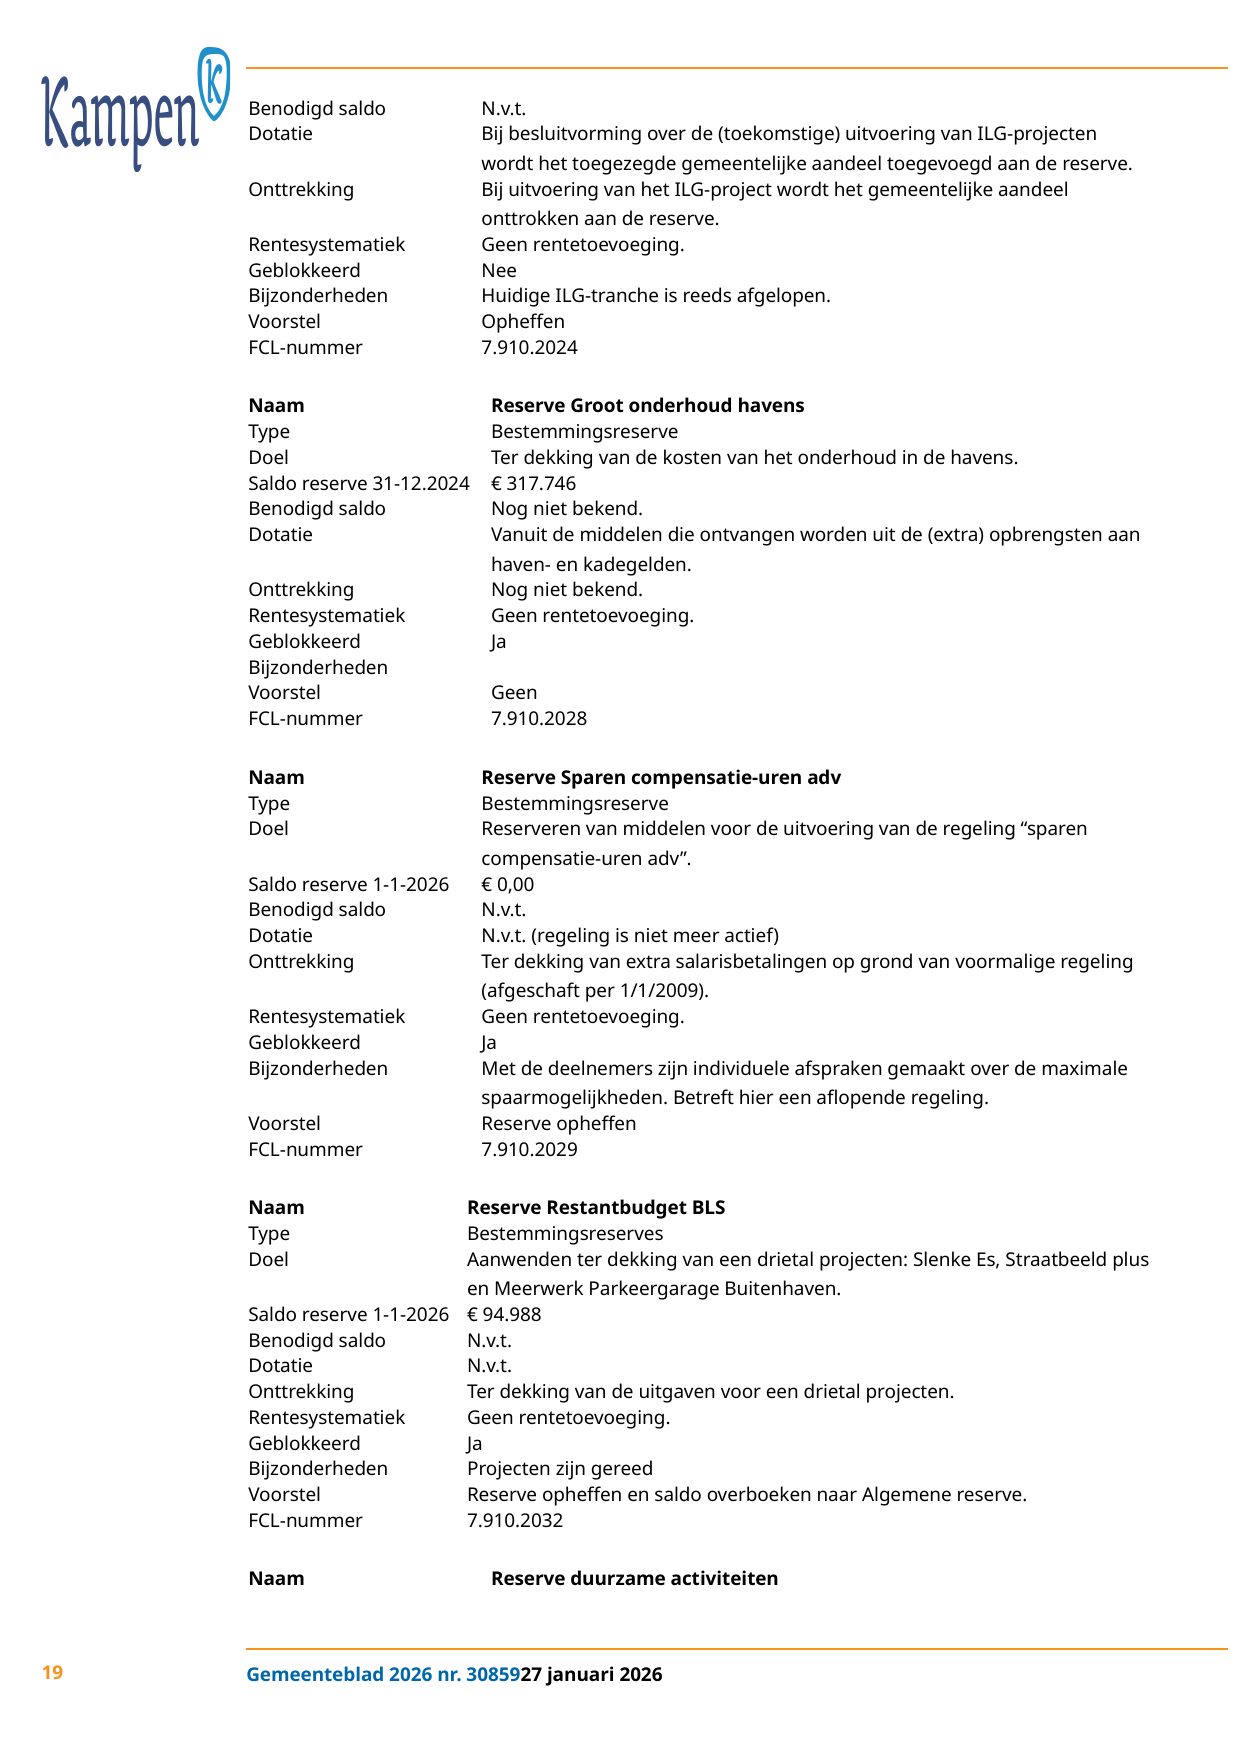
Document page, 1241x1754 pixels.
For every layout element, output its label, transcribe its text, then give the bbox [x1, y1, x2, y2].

table_cell 7.910.2032 [467, 1507, 1152, 1533]
table_header Naam [248, 764, 481, 790]
table_cell Ja [491, 628, 1152, 654]
table_cell Bestemmingsreserves [467, 1220, 1152, 1246]
table_cell Benodigd saldo [248, 896, 481, 922]
table_cell € 0,00 [481, 871, 1152, 896]
table_cell Nee [481, 257, 1152, 283]
table_cell Geen [491, 680, 1152, 705]
table_header Reserve Sparen compensatie-uren adv [481, 764, 1152, 790]
table_cell Doel [248, 815, 481, 871]
table_cell Doel [248, 444, 491, 470]
table_cell Voorstel [248, 308, 481, 334]
table_cell Geen rentetoevoeging. [491, 603, 1152, 628]
table_header Naam [248, 1566, 491, 1591]
table_cell Reserveren van middelen voor de uitvoering van de regeling “sparen compensatie-uren adv”. [481, 815, 1152, 871]
table_cell Bijzonderheden [248, 1055, 481, 1110]
table_cell Type [248, 790, 481, 815]
table_cell Nog niet bekend. [491, 496, 1152, 521]
table_cell Onttrekking [248, 176, 481, 231]
table_cell FCL-nummer [248, 334, 481, 360]
table_cell 7.910.2029 [481, 1136, 1152, 1161]
table_cell Bestemmingsreserve [481, 790, 1152, 815]
picture [41, 47, 231, 172]
table_cell Opheffen [481, 308, 1152, 334]
table_cell Saldo reserve 31-12.2024 [248, 470, 491, 496]
table_cell Aanwenden ter dekking van een drietal projecten: Slenke Es, Straatbeeld plus en Meerwerk Parkeergarage Buitenhaven. [467, 1246, 1152, 1301]
table_cell Bijzonderheden [248, 283, 481, 308]
table_cell N.v.t. [481, 896, 1152, 922]
table_cell 7.910.2028 [491, 705, 1152, 731]
table_cell N.v.t. [467, 1353, 1152, 1378]
table_cell FCL-nummer [248, 1507, 467, 1533]
table_cell Bij uitvoering van het ILG-project wordt het gemeentelijke aandeel onttrokken aan de reserve. [481, 176, 1152, 231]
table_cell Ter dekking van extra salarisbetalingen op grond van voormalige regeling (afgeschaft per 1/1/2009). [481, 948, 1152, 1003]
table_cell Dotatie [248, 1353, 467, 1378]
table_cell Geblokkeerd [248, 1430, 467, 1456]
table_cell Benodigd saldo [248, 1327, 467, 1353]
table_cell Dotatie [248, 922, 481, 948]
table_header Naam [248, 393, 491, 418]
table_cell Type [248, 1220, 467, 1246]
table_cell Ja [481, 1029, 1152, 1055]
table_cell Geblokkeerd [248, 1029, 481, 1055]
table_cell Rentesystematiek [248, 603, 491, 628]
table_cell FCL-nummer [248, 1136, 481, 1161]
table_cell N.v.t. [481, 95, 1152, 121]
table_cell Benodigd saldo [248, 95, 481, 121]
table_cell Onttrekking [248, 948, 481, 1003]
table_cell Geblokkeerd [248, 257, 481, 283]
table_cell Bij besluitvorming over de (toekomstige) uitvoering van ILG-projecten wordt het toegezegde gemeentelijke aandeel toegevoegd aan de reserve. [481, 121, 1152, 176]
table_cell N.v.t. (regeling is niet meer actief) [481, 922, 1152, 948]
table_cell Rentesystematiek [248, 231, 481, 257]
table_cell Ja [467, 1430, 1152, 1456]
table_cell Huidige ILG-tranche is reeds afgelopen. [481, 283, 1152, 308]
table_cell FCL-nummer [248, 705, 491, 731]
table_header Naam [248, 1194, 467, 1220]
table_cell Onttrekking [248, 577, 491, 602]
table_cell Ter dekking van de kosten van het onderhoud in de havens. [491, 444, 1152, 470]
table_cell Onttrekking [248, 1378, 467, 1404]
table_cell Projecten zijn gereed [467, 1456, 1152, 1481]
table_cell [491, 654, 1152, 679]
table_cell Geen rentetoevoeging. [481, 1003, 1152, 1029]
table_cell Rentesystematiek [248, 1404, 467, 1430]
table_cell Met de deelnemers zijn individuele afspraken gemaakt over de maximale spaarmogelijkheden. Betreft hier een aflopende regeling. [481, 1055, 1152, 1110]
table_cell Vanuit de middelen die ontvangen worden uit de (extra) opbrengsten aan haven- en kadegelden. [491, 521, 1152, 577]
table_cell Voorstel [248, 680, 491, 705]
table_cell Saldo reserve 1-1-2026 [248, 1301, 467, 1327]
table_cell Rentesystematiek [248, 1003, 481, 1029]
table_cell Dotatie [248, 121, 481, 176]
table_cell Type [248, 419, 491, 444]
table_cell Bijzonderheden [248, 654, 491, 679]
table_cell € 317.746 [491, 470, 1152, 496]
table_cell 7.910.2024 [481, 334, 1152, 360]
table_cell Ter dekking van de uitgaven voor een drietal projecten. [467, 1378, 1152, 1404]
table_cell Reserve opheffen en saldo overboeken naar Algemene reserve. [467, 1481, 1152, 1507]
table_cell N.v.t. [467, 1327, 1152, 1353]
table_header Reserve Restantbudget BLS [467, 1194, 1152, 1220]
table_cell Geen rentetoevoeging. [481, 231, 1152, 257]
table_cell Voorstel [248, 1481, 467, 1507]
table_cell Bijzonderheden [248, 1456, 467, 1481]
table_cell Saldo reserve 1-1-2026 [248, 871, 481, 896]
table_cell Doel [248, 1246, 467, 1301]
table_cell Geen rentetoevoeging. [467, 1404, 1152, 1430]
table_cell Voorstel [248, 1110, 481, 1136]
table_cell Dotatie [248, 521, 491, 577]
table_header Reserve duurzame activiteiten [491, 1566, 1152, 1591]
table_cell Nog niet bekend. [491, 577, 1152, 602]
table_header Reserve Groot onderhoud havens [491, 393, 1152, 418]
table_cell Bestemmingsreserve [491, 419, 1152, 444]
table_cell Benodigd saldo [248, 496, 491, 521]
table_cell € 94.988 [467, 1301, 1152, 1327]
table_cell Reserve opheffen [481, 1110, 1152, 1136]
table_cell Geblokkeerd [248, 628, 491, 654]
